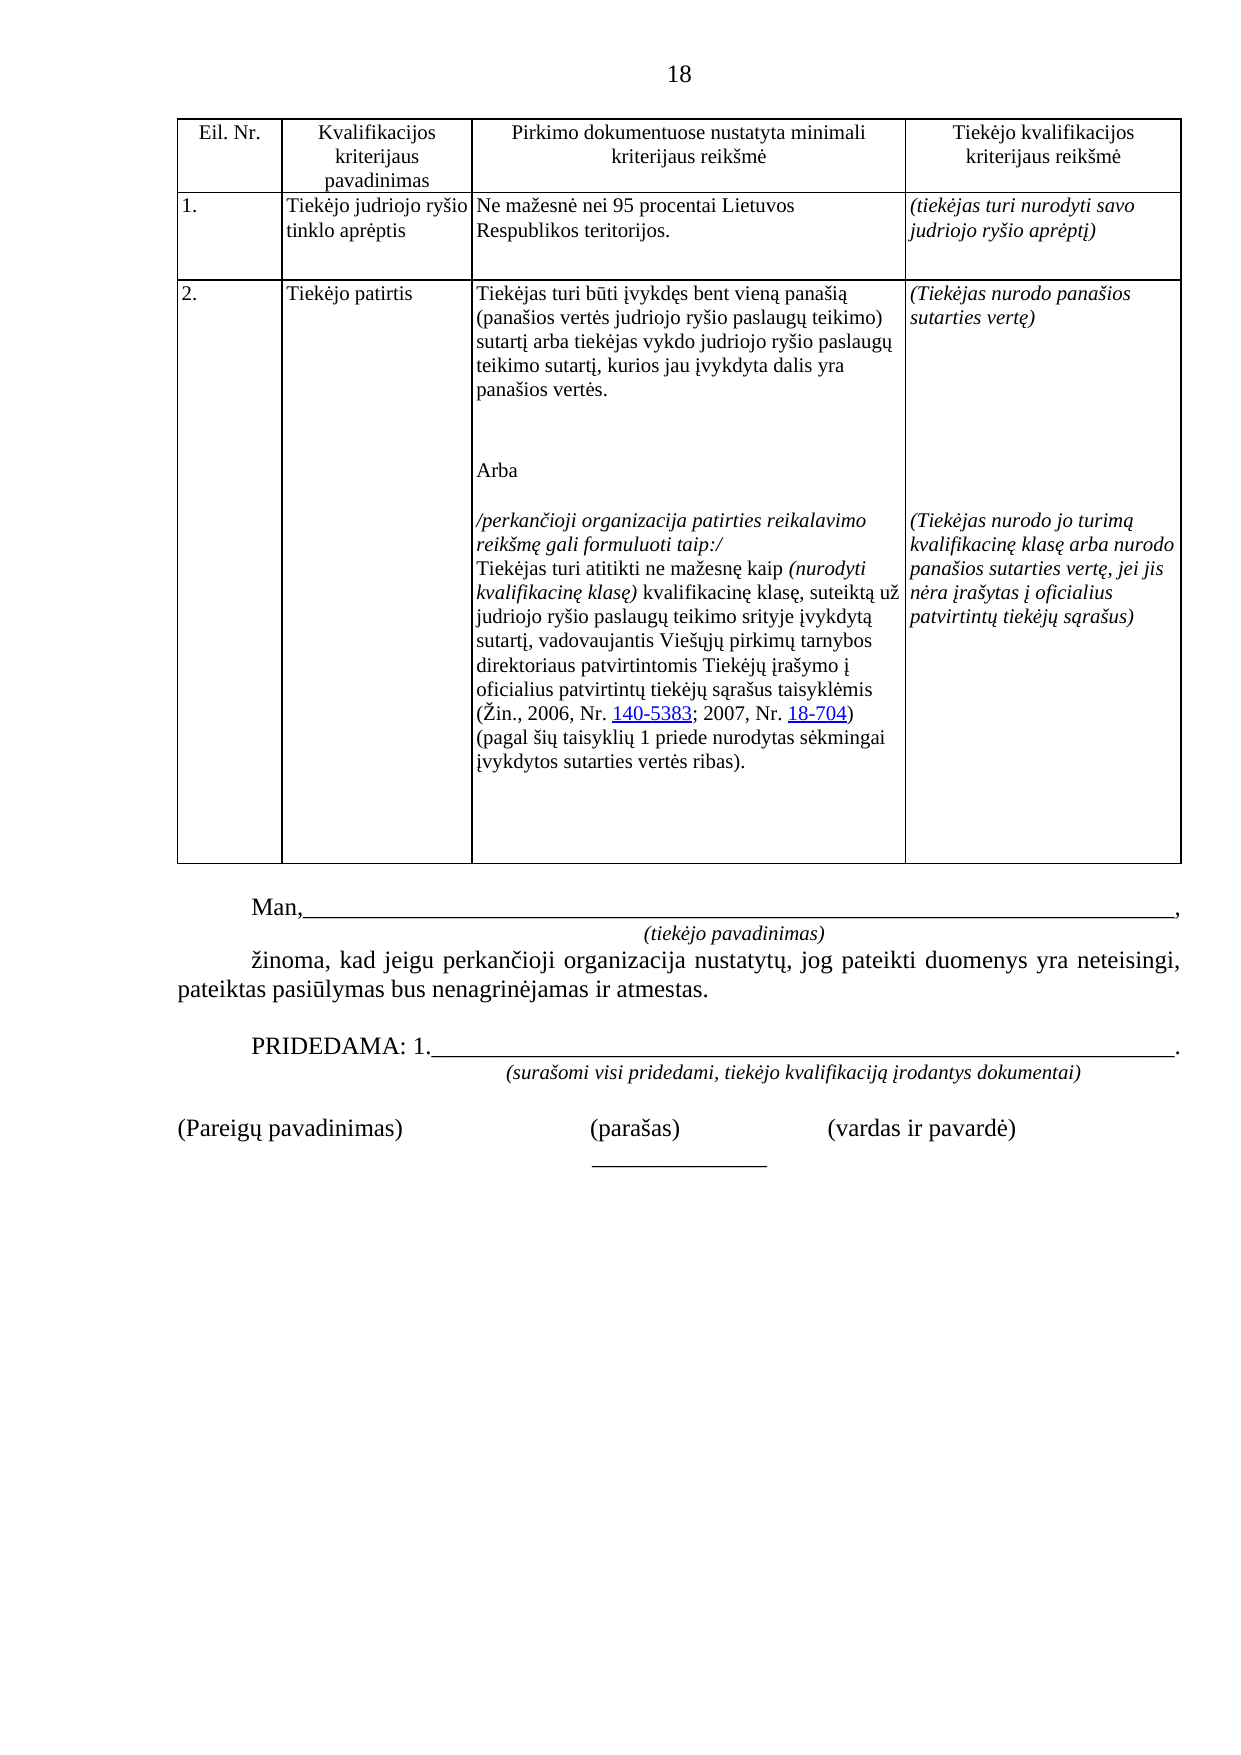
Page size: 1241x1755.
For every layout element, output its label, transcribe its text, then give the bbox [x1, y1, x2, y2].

text (Pareigų pavadinimas) (parašas) (vardas ir pavardė) [177, 1113, 1181, 1141]
table_header Pirkimo dokumentuose nustatyta minimali kriterijaus reikšmė [473, 120, 905, 192]
table_cell 2. [178, 281, 281, 863]
text (tiekėjo pavadinimas) [177, 921, 1181, 945]
text žinoma, kad jeigu perkančioji organizacija nustatytų, jog pateikti duomenys yra neteisingi, pateiktas pasiūlymas bus nenagrinėjamas ir atmestas. [177, 945, 1181, 1002]
table_cell (Tiekėjas nurodo jo turimą kvalifikacinę klasę arba nurodo panašios sutarties vertę, jei jis nėra įrašytas į oficialius patvirtintų tiekėjų sąrašus) [906, 507, 1180, 863]
table_cell /perkančioji organizacija patirties reikalavimo reikšmę gali formuluoti taip:/ Tiekėjas turi atitikti ne mažesnę kaip (nurodyti kvalifikacinę klasę) kvalifikacinę klasę, suteiktą už judriojo ryšio paslaugų teikimo srityje įvykdytą sutartį, vadovaujantis Viešųjų pirkimų tarnybos direktoriaus patvirtintomis Tiekėjų įrašymo į oficialius patvirtintų tiekėjų sąrašus taisyklėmis (Žin., 2006, Nr. 140-5383; 2007, Nr. 18-704) (pagal šių taisyklių 1 priede nurodytas sėkmingai įvykdytos sutarties vertės ribas). [473, 507, 905, 863]
table_cell Tiekėjas turi būti įvykdęs bent vieną panašią (panašios vertės judriojo ryšio paslaugų teikimo) sutartį arba tiekėjas vykdo judriojo ryšio paslaugų teikimo sutartį, kurios jau įvykdyta dalis yra panašios vertės. [473, 281, 905, 457]
table_header Eil. Nr. [178, 120, 281, 192]
table_header Tiekėjo kvalifikacijos kriterijaus reikšmė [906, 120, 1180, 192]
table_cell Ne mažesnė nei 95 procentai Lietuvos Respublikos teritorijos. [473, 193, 905, 279]
table_cell (Tiekėjas nurodo panašios sutarties vertę) [906, 281, 1180, 457]
text Man, , [177, 892, 1181, 921]
table_cell [906, 457, 1180, 507]
text ______________ [177, 1141, 1181, 1170]
table_cell (tiekėjas turi nurodyti savo judriojo ryšio aprėptį) [906, 193, 1180, 279]
table_cell Tiekėjo patirtis [283, 281, 471, 863]
table_cell Arba [473, 457, 905, 507]
table_cell Tiekėjo judriojo ryšio tinklo aprėptis [283, 193, 471, 279]
table_cell 1. [178, 193, 281, 279]
text (surašomi visi pridedami, tiekėjo kvalifikaciją įrodantys dokumentai) [177, 1060, 1181, 1084]
text PRIDEDAMA: 1. . [177, 1031, 1181, 1060]
